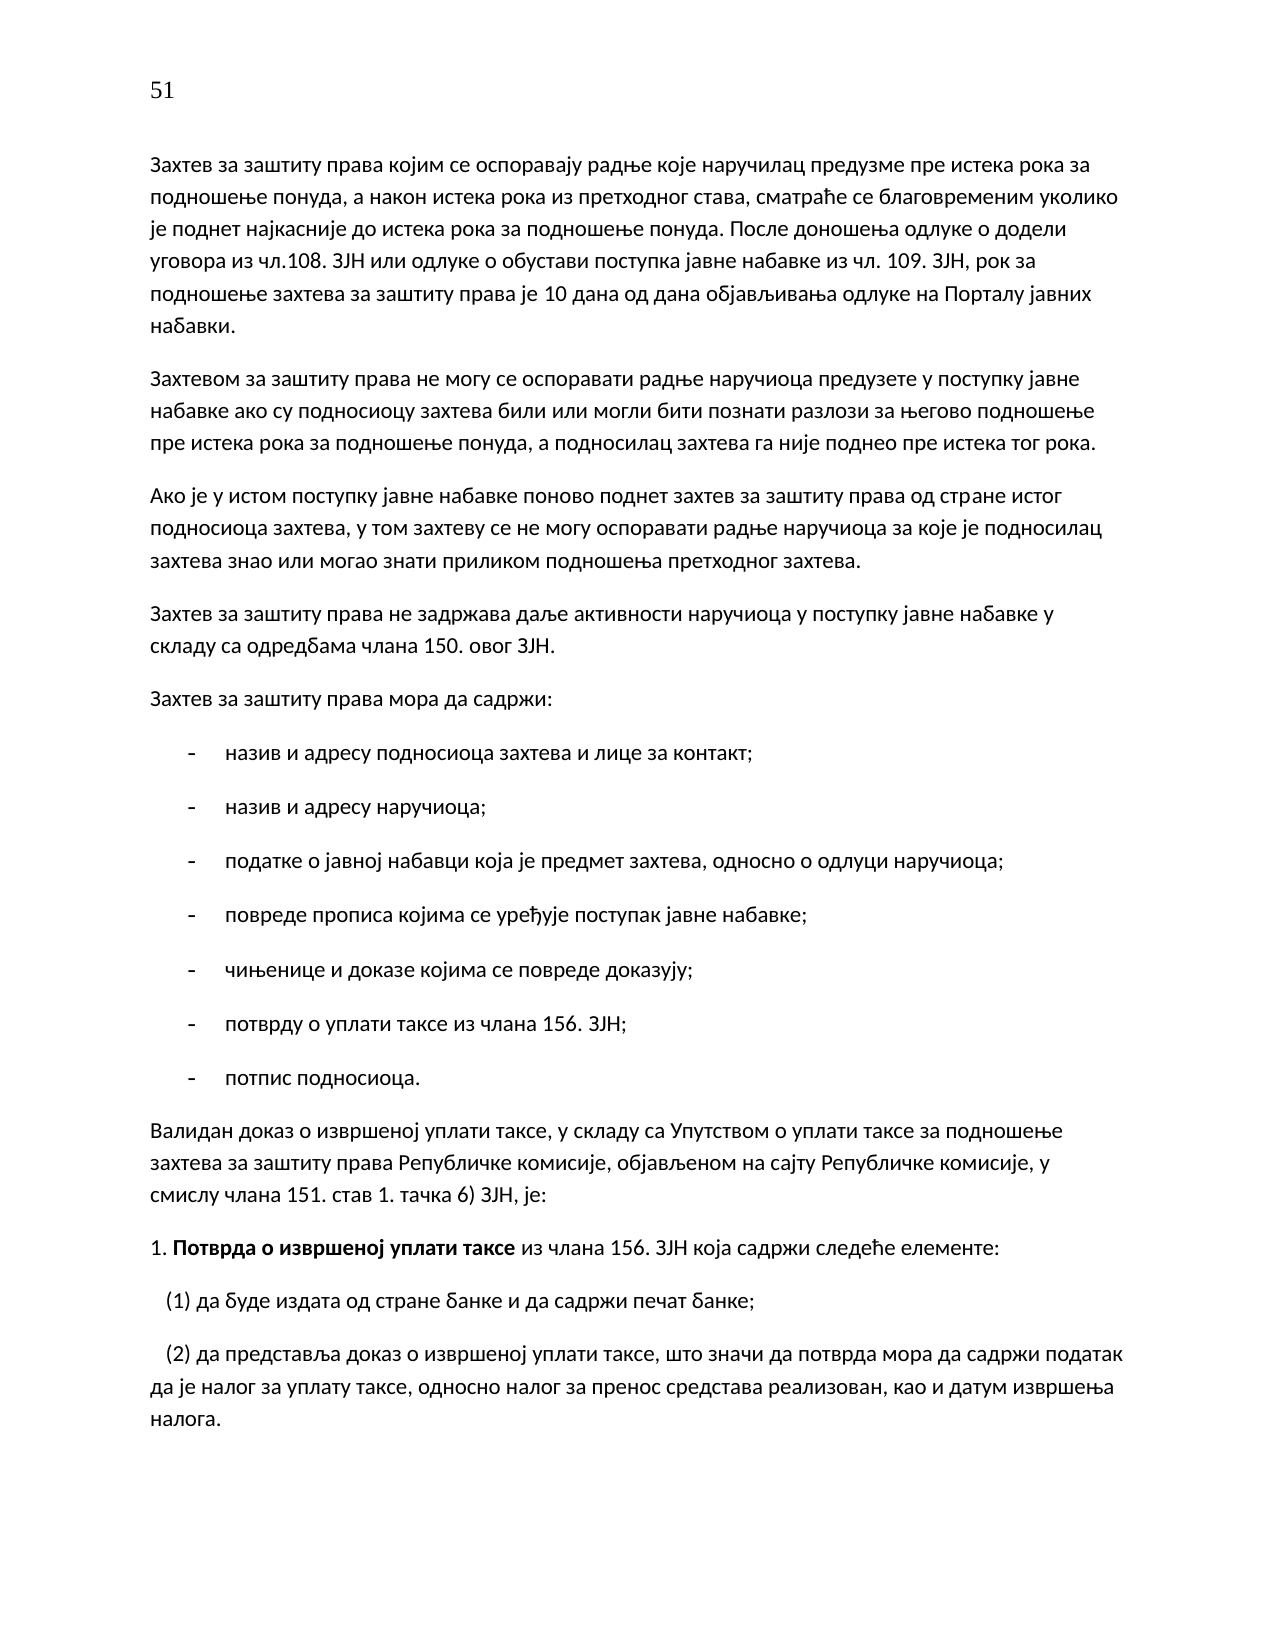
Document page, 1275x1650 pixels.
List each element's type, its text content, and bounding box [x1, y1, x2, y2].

text Ако је у истом поступку јавне набавке поново поднет захтев за заштиту права од стране истог подносиоца захтева, у том захтеву се не могу оспоравати радње наручиоца за које је подносилац захтева знао или могао знати приликом подношења претходног захтева. [150, 481, 1125, 574]
text Захтев за заштиту права не задржава даље активности наручиоца у поступку јавне набавке у складу са одредбама члана 150. овог ЗЈН. [150, 599, 1125, 659]
text (2) да представља доказ о извршеној уплати таксе, што значи да потврда мора да садржи податак да је налог за уплату таксе, односно налог за пренос средстава реализован, као и датум извршења налога. [150, 1339, 1125, 1432]
list потпис подносиоца. [187, 1062, 1125, 1091]
text Захтевом за заштиту права не могу се оспоравати радње наручиоца предузете у поступку јавне набавке ако су подносиоцу захтева били или могли бити познати разлози за његово подношење пре истека рока за подношење понуда, а подносилац захтева га није поднео пре истека тог рока. [150, 364, 1125, 456]
list чињенице и доказе којима се повреде доказују; [187, 954, 1125, 983]
text Захтев за заштиту права мора да садржи: [150, 684, 1125, 712]
list повреде прописа којима се уређује поступак јавне набавке; [187, 899, 1125, 928]
list назив и адресу наручиоца; [187, 791, 1125, 820]
text Валидан доказ о извршеној уплати таксе, у складу са Упутством о уплати таксе за подношење захтева за заштиту права Републичке комисије, објављеном на сајту Републичке комисије, у смислу члана 151. став 1. тачка 6) ЗЈН, је: [150, 1116, 1125, 1208]
text Захтев за заштиту права којим се оспоравају радње које наручилац предузме пре истека рока за подношење понуда, а након истека рока из претходног става, сматраће се благовременим уколико је поднет најкасније до истека рока за подношење понуда. После доношења одлуке о додели уговора из чл.108. ЗЈН или одлуке о обустави поступка јавне набавке из чл. 109. ЗЈН, рок за подношење захтева за заштиту права је 10 дана од дана објављивања одлуке на Порталу јавних набавки. [150, 150, 1125, 339]
list потврду о уплати таксе из члана 156. ЗЈН; [187, 1008, 1125, 1037]
text 1. Потврда о извршеној уплати таксе из члана 156. ЗЈН која садржи следеће елементе: [150, 1233, 1125, 1262]
list податке о јавној набавци која је предмет захтева, односно о одлуци наручиоца; [187, 845, 1125, 874]
text (1) да буде издата од стране банке и да садржи печат банке; [150, 1287, 1125, 1314]
list назив и адресу подносиоца захтева и лице за контакт; [187, 737, 1125, 766]
